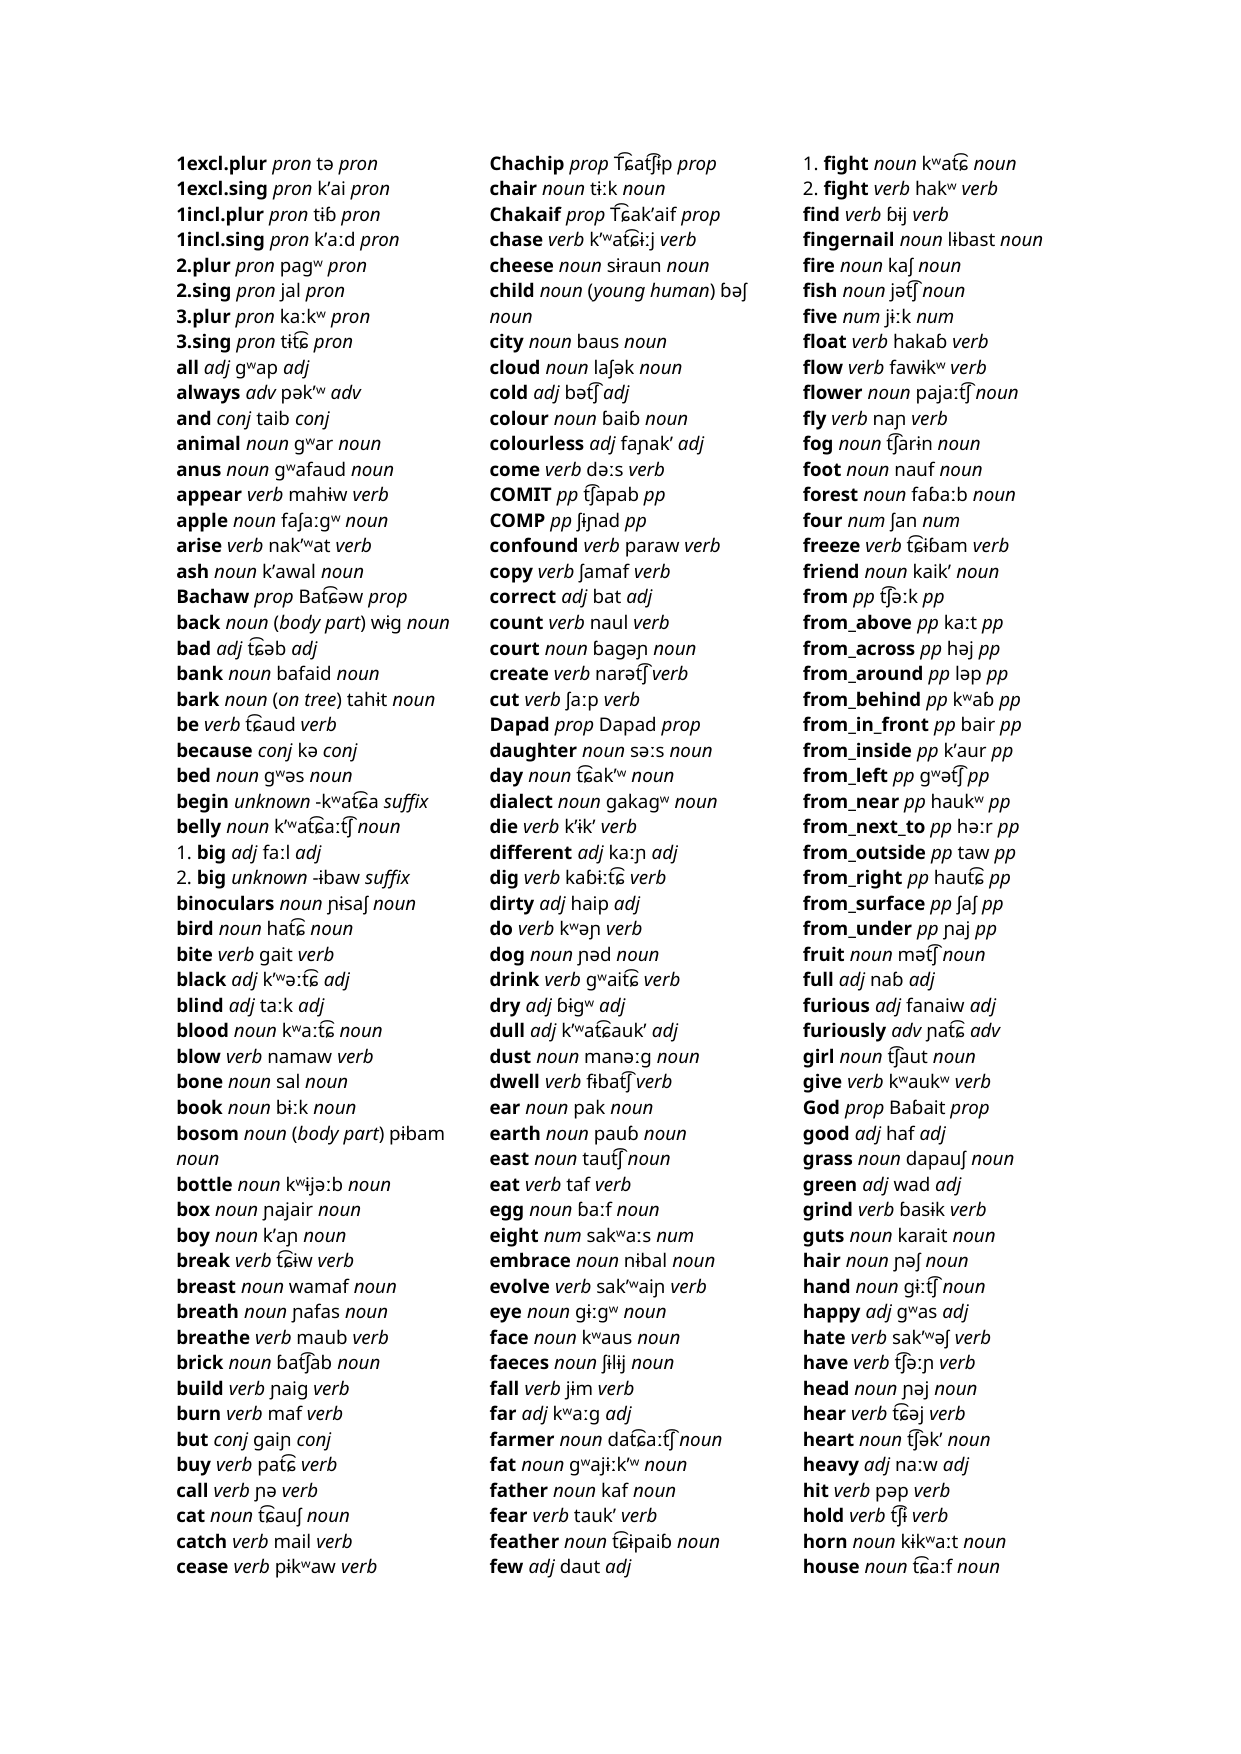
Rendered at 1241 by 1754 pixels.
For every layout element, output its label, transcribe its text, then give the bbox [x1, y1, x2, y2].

text animal noun ɡʷar noun [176, 431, 463, 456]
text cat noun t͡ɕauʃ noun [176, 1503, 463, 1528]
text 1excl.sing pron kʼai pron [176, 176, 463, 201]
text from_outside pp taw pp [803, 839, 1090, 864]
text from_left pp ɡʷət͡ʃ pp [803, 762, 1090, 788]
text five num jɨːk num [803, 303, 1090, 329]
text 1. fight noun kʷat͡ɕ noun [803, 150, 1090, 176]
text confound verb paraw verb [489, 533, 777, 558]
text dull adj kʼʷat͡ɕaukʼ adj [489, 1018, 777, 1043]
text drink verb ɡʷait͡ɕ verb [489, 967, 777, 992]
text heavy adj naːw adj [803, 1452, 1090, 1477]
text hand noun ɡɨːt͡ʃ noun [803, 1273, 1090, 1298]
text faeces noun ʃɨlɨj noun [489, 1349, 777, 1375]
text from_in_front pp bair pp [803, 711, 1090, 737]
text child noun (young human) ɓəʃ noun [489, 278, 777, 329]
text 3.plur pron kaːkʷ pron [176, 303, 463, 329]
text from_right pp haut͡ɕ pp [803, 864, 1090, 890]
text heart noun t͡ʃəkʼ noun [803, 1426, 1090, 1452]
text dialect noun ɡakaɡʷ noun [489, 788, 777, 813]
text ear noun pak noun [489, 1094, 777, 1120]
text blind adj taːk adj [176, 992, 463, 1018]
text and conj taib conj [176, 405, 463, 431]
text but conj ɡaiɲ conj [176, 1426, 463, 1452]
text daughter noun səːs noun [489, 737, 777, 762]
text cease verb pɨkʷaw verb [176, 1554, 463, 1579]
text far adj kʷaːɡ adj [489, 1401, 777, 1426]
text breast noun wamaf noun [176, 1273, 463, 1298]
text chase verb kʼʷat͡ɕɨːj verb [489, 227, 777, 252]
text arise verb nakʼʷat verb [176, 533, 463, 558]
text all adj ɡʷap adj [176, 354, 463, 380]
text furiously adv ɲat͡ɕ adv [803, 1018, 1090, 1043]
text flow verb fawɨkʷ verb [803, 354, 1090, 380]
text earth noun pauɓ noun [489, 1120, 777, 1145]
text bark noun (on tree) tahɨt noun [176, 686, 463, 711]
text blood noun kʷaːt͡ɕ noun [176, 1018, 463, 1043]
text bottle noun kʷɨjəːb noun [176, 1171, 463, 1196]
text 2.plur pron paɡʷ pron [176, 252, 463, 278]
text happy adj ɡʷas adj [803, 1298, 1090, 1324]
text buy verb pat͡ɕ verb [176, 1452, 463, 1477]
text grass noun dapauʃ noun [803, 1145, 1090, 1171]
text back noun (body part) wɨɡ noun [176, 609, 463, 635]
text full adj naɓ adj [803, 967, 1090, 992]
text belly noun kʼʷat͡ɕaːt͡ʃ noun [176, 813, 463, 839]
text east noun taut͡ʃ noun [489, 1145, 777, 1171]
text forest noun faɓaːb noun [803, 482, 1090, 507]
text black adj kʼʷəːt͡ɕ adj [176, 967, 463, 992]
text box noun ɲajair noun [176, 1196, 463, 1222]
text bird noun hat͡ɕ noun [176, 916, 463, 941]
text hear verb t͡ɕəj verb [803, 1401, 1090, 1426]
text furious adj fanaiw adj [803, 992, 1090, 1018]
text embrace noun nɨbal noun [489, 1247, 777, 1273]
text 3.sing pron tɨt͡ɕ pron [176, 329, 463, 354]
text horn noun kɨkʷaːt noun [803, 1528, 1090, 1554]
text cloud noun laʃək noun [489, 354, 777, 380]
text friend noun kaikʼ noun [803, 558, 1090, 584]
text court noun ɓaɡəɲ noun [489, 635, 777, 660]
text bank noun bafaid noun [176, 660, 463, 686]
text face noun kʷaus noun [489, 1324, 777, 1349]
text be verb t͡ɕaud verb [176, 711, 463, 737]
text Bachaw prop Bat͡ɕəw prop [176, 584, 463, 609]
text from_near pp haukʷ pp [803, 788, 1090, 813]
text from pp t͡ʃəːk pp [803, 584, 1090, 609]
text Dapad prop Dapad prop [489, 711, 777, 737]
text hold verb t͡ʃɨ verb [803, 1503, 1090, 1528]
text call verb ɲə verb [176, 1477, 463, 1503]
text colour noun ɓaiɓ noun [489, 405, 777, 431]
text 1incl.sing pron kʼaːd pron [176, 227, 463, 252]
text grind verb ɓasɨk verb [803, 1196, 1090, 1222]
text bad adj t͡ɕəb adj [176, 635, 463, 660]
text begin unknown -kʷat͡ɕa suffix [176, 788, 463, 813]
text eight num sakʷaːs num [489, 1222, 777, 1247]
text fear verb taukʼ verb [489, 1503, 777, 1528]
text evolve verb sakʼʷaiɲ verb [489, 1273, 777, 1298]
text flower noun pajaːt͡ʃ noun [803, 380, 1090, 405]
text cold adj bət͡ʃ adj [489, 380, 777, 405]
text dwell verb fɨbat͡ʃ verb [489, 1069, 777, 1094]
text have verb t͡ʃəːɲ verb [803, 1349, 1090, 1375]
text binoculars noun ɲɨsaʃ noun [176, 890, 463, 916]
text 2. fight verb hakʷ verb [803, 176, 1090, 201]
text fire noun kaʃ noun [803, 252, 1090, 278]
text float verb hakaɓ verb [803, 329, 1090, 354]
text freeze verb t͡ɕɨɓam verb [803, 533, 1090, 558]
text create verb narət͡ʃ verb [489, 660, 777, 686]
text burn verb maf verb [176, 1401, 463, 1426]
text foot noun nauf noun [803, 456, 1090, 482]
text die verb kʼɨkʼ verb [489, 813, 777, 839]
text fingernail noun lɨbast noun [803, 227, 1090, 252]
text breathe verb maub verb [176, 1324, 463, 1349]
text Chachip prop T͡ɕat͡ʃɨp prop [489, 150, 777, 176]
text build verb ɲaiɡ verb [176, 1375, 463, 1401]
text good adj haf adj [803, 1120, 1090, 1145]
text eye noun ɡɨːɡʷ noun [489, 1298, 777, 1324]
text fly verb naɲ verb [803, 405, 1090, 431]
text fruit noun mət͡ʃ noun [803, 941, 1090, 967]
text cheese noun sɨraun noun [489, 252, 777, 278]
text dog noun ɲəd noun [489, 941, 777, 967]
text chair noun tɨːk noun [489, 176, 777, 201]
text anus noun ɡʷafaud noun [176, 456, 463, 482]
text from_across pp həj pp [803, 635, 1090, 660]
text from_next_to pp həːr pp [803, 813, 1090, 839]
text egg noun ɓaːf noun [489, 1196, 777, 1222]
text bone noun sal noun [176, 1069, 463, 1094]
text come verb dəːs verb [489, 456, 777, 482]
text blow verb namaw verb [176, 1043, 463, 1069]
text bed noun ɡʷəs noun [176, 762, 463, 788]
text 2.sing pron jal pron [176, 278, 463, 303]
text COMIT pp t͡ʃapab pp [489, 482, 777, 507]
text always adv pəkʼʷ adv [176, 380, 463, 405]
text city noun baus noun [489, 329, 777, 354]
text fish noun jət͡ʃ noun [803, 278, 1090, 303]
text dust noun manəːɡ noun [489, 1043, 777, 1069]
text bosom noun (body part) pɨbam noun [176, 1120, 463, 1171]
text hit verb pəp verb [803, 1477, 1090, 1503]
text God prop Baɓait prop [803, 1094, 1090, 1120]
text from_around pp ləp pp [803, 660, 1090, 686]
text 1. big adj faːl adj [176, 839, 463, 864]
text from_surface pp ʃaʃ pp [803, 890, 1090, 916]
text few adj daut adj [489, 1554, 777, 1579]
text boy noun kʼaɲ noun [176, 1222, 463, 1247]
text day noun t͡ɕakʼʷ noun [489, 762, 777, 788]
text brick noun ɓat͡ʃab noun [176, 1349, 463, 1375]
text do verb kʷəɲ verb [489, 916, 777, 941]
text 2. big unknown -ɨbaw suffix [176, 864, 463, 890]
text eat verb taf verb [489, 1171, 777, 1196]
text green adj wad adj [803, 1171, 1090, 1196]
text cut verb ʃaːp verb [489, 686, 777, 711]
text house noun t͡ɕaːf noun [803, 1554, 1090, 1579]
text apple noun faʃaːɡʷ noun [176, 507, 463, 533]
text dirty adj haip adj [489, 890, 777, 916]
text count verb naul verb [489, 609, 777, 635]
text from_under pp ɲaj pp [803, 916, 1090, 941]
text girl noun t͡ʃaut noun [803, 1043, 1090, 1069]
text fog noun t͡ʃarɨn noun [803, 431, 1090, 456]
text breath noun ɲafas noun [176, 1298, 463, 1324]
text Chakaif prop T͡ɕakʼaif prop [489, 201, 777, 227]
text 1excl.plur pron tə pron [176, 150, 463, 176]
text dig verb kaɓɨːt͡ɕ verb [489, 864, 777, 890]
text give verb kʷaukʷ verb [803, 1069, 1090, 1094]
text farmer noun dat͡ɕaːt͡ʃ noun [489, 1426, 777, 1452]
text find verb ɓɨj verb [803, 201, 1090, 227]
text book noun bɨːk noun [176, 1094, 463, 1120]
text fat noun ɡʷajɨːkʼʷ noun [489, 1452, 777, 1477]
text fall verb jɨm verb [489, 1375, 777, 1401]
text copy verb ʃamaf verb [489, 558, 777, 584]
text appear verb mahɨw verb [176, 482, 463, 507]
text from_behind pp kʷaɓ pp [803, 686, 1090, 711]
text from_above pp kaːt pp [803, 609, 1090, 635]
text correct adj bat adj [489, 584, 777, 609]
text because conj kə conj [176, 737, 463, 762]
text guts noun karait noun [803, 1222, 1090, 1247]
text different adj kaːɲ adj [489, 839, 777, 864]
text hate verb sakʼʷəʃ verb [803, 1324, 1090, 1349]
text father noun kaf noun [489, 1477, 777, 1503]
text feather noun t͡ɕɨpaiɓ noun [489, 1528, 777, 1554]
text ash noun kʼawal noun [176, 558, 463, 584]
text head noun ɲəj noun [803, 1375, 1090, 1401]
text dry adj ɓɨɡʷ adj [489, 992, 777, 1018]
text COMP pp ʃɨɲad pp [489, 507, 777, 533]
text four num ʃan num [803, 507, 1090, 533]
text from_inside pp kʼaur pp [803, 737, 1090, 762]
text break verb t͡ɕɨw verb [176, 1247, 463, 1273]
text colourless adj faɲakʼ adj [489, 431, 777, 456]
text 1incl.plur pron tɨɓ pron [176, 201, 463, 227]
text bite verb ɡait verb [176, 941, 463, 967]
text hair noun ɲəʃ noun [803, 1247, 1090, 1273]
text catch verb mail verb [176, 1528, 463, 1554]
